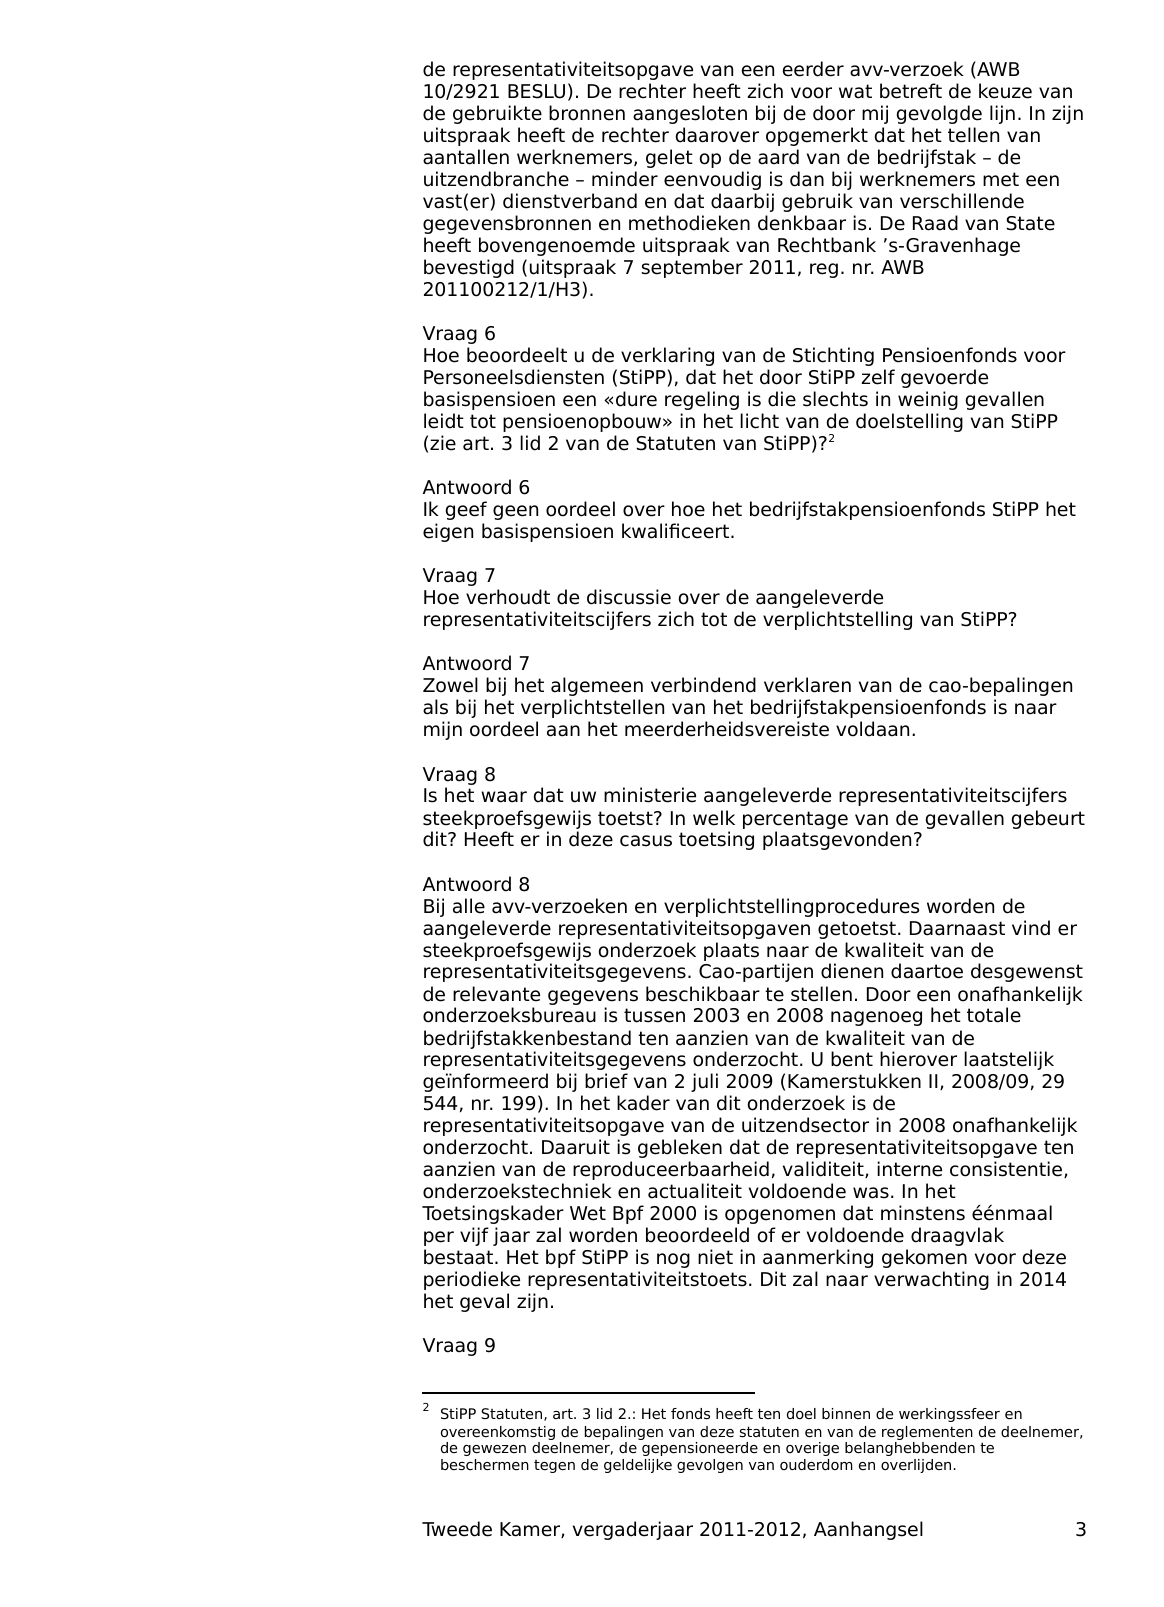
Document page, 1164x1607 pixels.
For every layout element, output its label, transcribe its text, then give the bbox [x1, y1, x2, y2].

text Hoe verhoudt de discussie over de aangeleverde representativiteitscijfers zich tot de verplichtstelling van StiPP? [422, 587, 1087, 631]
text Vraag 6 [422, 323, 1087, 345]
text StiPP Statuten, art. 3 lid 2.: Het fonds heeft ten doel binnen de werkingssfeer en overeenkomstig de bepalingen van deze statuten en van de reglementen de deelnemer, de gewezen deelnemer, de gepensioneerde en overige belanghebbenden te beschermen tegen de geldelijke gevolgen van ouderdom en overlijden. [422, 1402, 1087, 1474]
text Vraag 8 [422, 763, 1087, 785]
text Antwoord 7 [422, 653, 1087, 675]
text Ik geef geen oordeel over hoe het bedrijfstakpensioenfonds StiPP het eigen basispensioen kwalificeert. [422, 499, 1087, 543]
text Antwoord 8 [422, 873, 1087, 896]
text de representativiteitsopgave van een eerder avv-verzoek (AWB 10/2921 BESLU). De rechter heeft zich voor wat betreft de keuze van de gebruikte bronnen aangesloten bij de door mij gevolgde lijn. In zijn uitspraak heeft de rechter daarover opgemerkt dat het tellen van aantallen werknemers, gelet op de aard van de bedrijfstak – de uitzendbranche – minder eenvoudig is dan bij werknemers met een vast(er) dienstverband en dat daarbij gebruik van verschillende gegevensbronnen en methodieken denkbaar is. De Raad van State heeft bovengenoemde uitspraak van Rechtbank ’s-Gravenhage bevestigd (uitspraak 7 september 2011, reg. nr. AWB 201100212/1/H3). [422, 59, 1087, 301]
text Zowel bij het algemeen verbindend verklaren van de cao-bepalingen als bij het verplichtstellen van het bedrijfstakpensioenfonds is naar mijn oordeel aan het meerderheidsvereiste voldaan. [422, 675, 1087, 741]
text Antwoord 6 [422, 477, 1087, 499]
text Is het waar dat uw ministerie aangeleverde representativiteitscijfers steekproefsgewijs toetst? In welk percentage van de gevallen gebeurt dit? Heeft er in deze casus toetsing plaatsgevonden? [422, 785, 1087, 851]
text Vraag 7 [422, 565, 1087, 587]
text Hoe beoordeelt u de verklaring van de Stichting Pensioenfonds voor Personeelsdiensten (StiPP), dat het door StiPP zelf gevoerde basispensioen een «dure regeling is die slechts in weinig gevallen leidt tot pensioenopbouw» in het licht van de doelstelling van StiPP (zie art. 3 lid 2 van de Statuten van StiPP)? [422, 345, 1087, 455]
text Vraag 9 [422, 1335, 1087, 1357]
text Bij alle avv-verzoeken en verplichtstellingprocedures worden de aangeleverde representativiteitsopgaven getoetst. Daarnaast vind er steekproefsgewijs onderzoek plaats naar de kwaliteit van de representativiteitsgegevens. Cao-partijen dienen daartoe desgewenst de relevante gegevens beschikbaar te stellen. Door een onafhankelijk onderzoeksbureau is tussen 2003 en 2008 nagenoeg het totale bedrijfstakkenbestand ten aanzien van de kwaliteit van de representativiteitsgegevens onderzocht. U bent hierover laatstelijk geïnformeerd bij brief van 2 juli 2009 (Kamerstukken II, 2008/09, 29 544, nr. 199). In het kader van dit onderzoek is de representativiteitsopgave van de uitzendsector in 2008 onafhankelijk onderzocht. Daaruit is gebleken dat de representativiteitsopgave ten aanzien van de reproduceerbaarheid, validiteit, interne consistentie, onderzoekstechniek en actualiteit voldoende was. In het Toetsingskader Wet Bpf 2000 is opgenomen dat minstens éénmaal per vijf jaar zal worden beoordeeld of er voldoende draagvlak bestaat. Het bpf StiPP is nog niet in aanmerking gekomen voor deze periodieke representativiteitstoets. Dit zal naar verwachting in 2014 het geval zijn. [422, 896, 1087, 1313]
